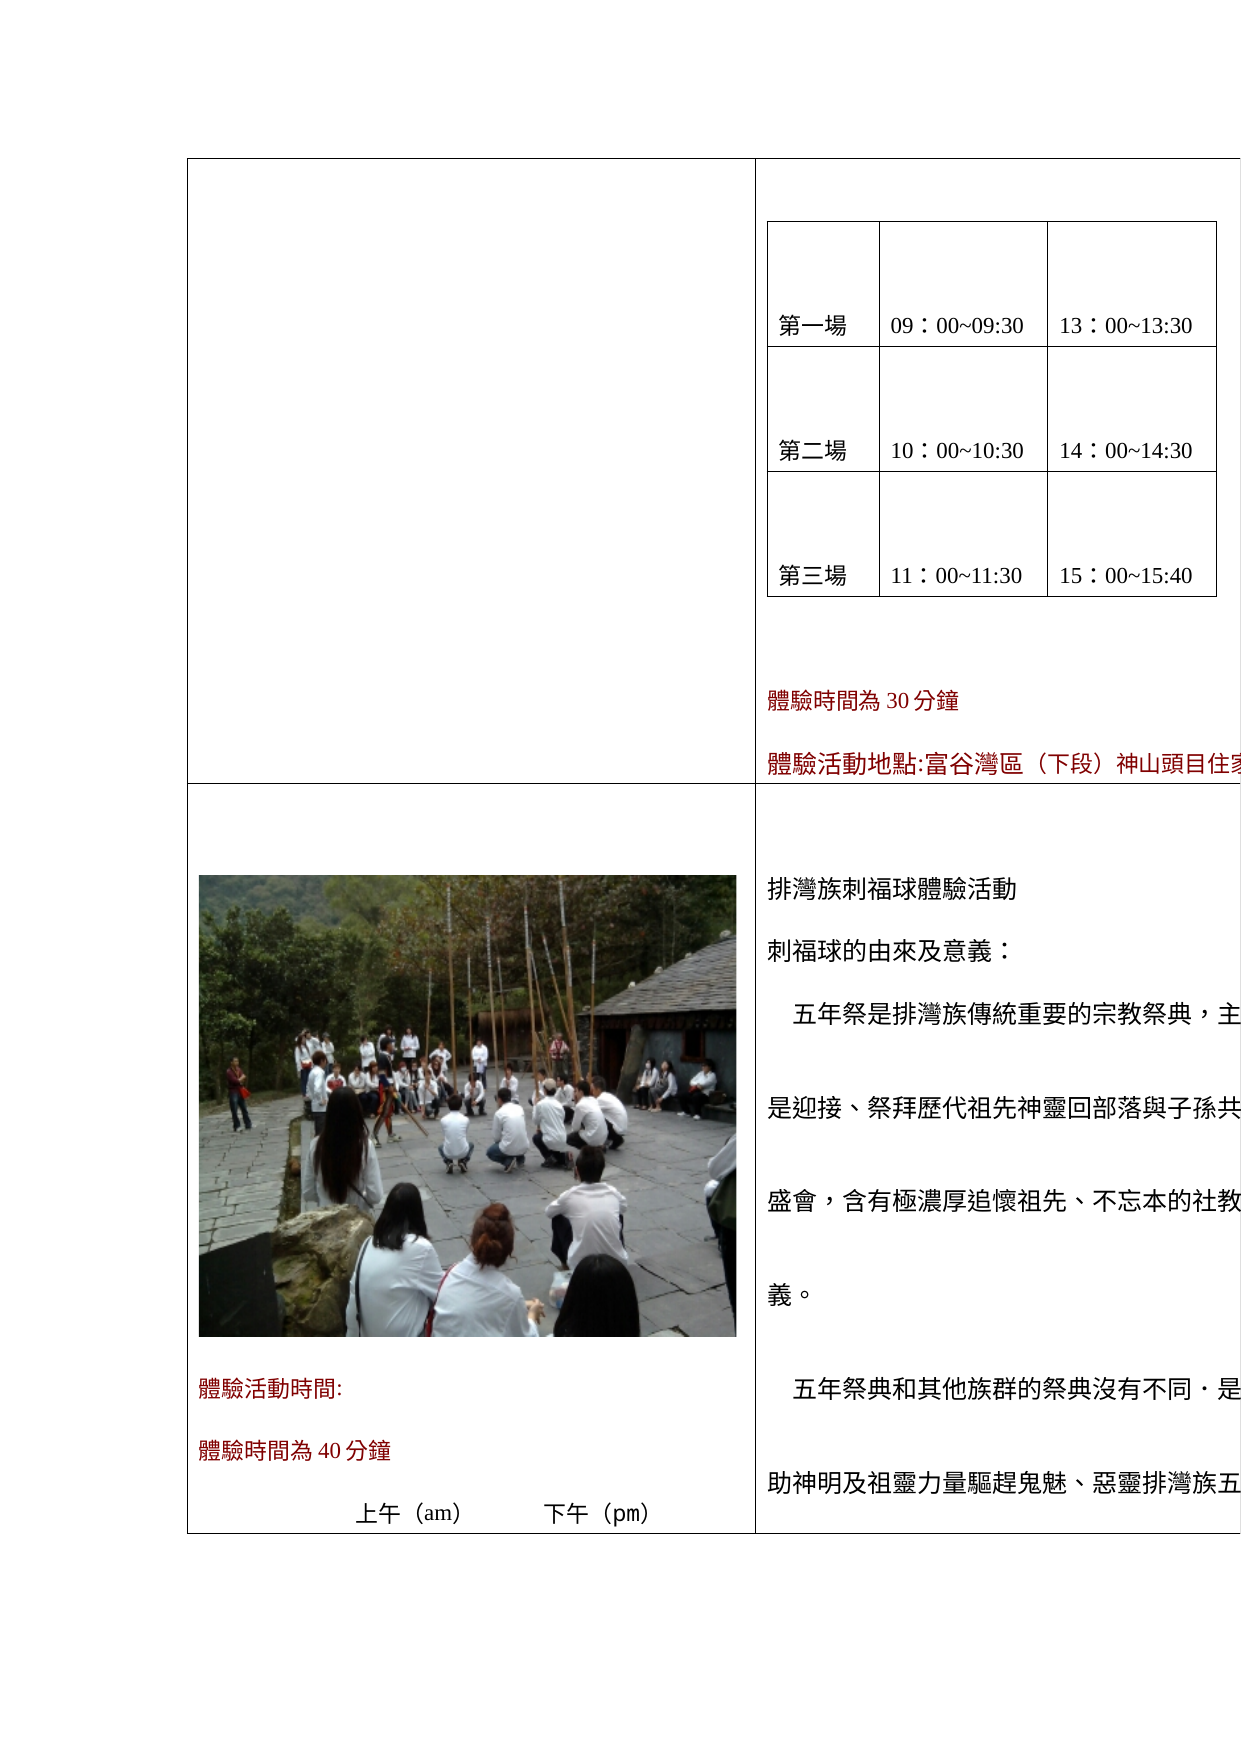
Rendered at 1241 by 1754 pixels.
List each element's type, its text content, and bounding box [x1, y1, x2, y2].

table_cell [188, 159, 755, 783]
table_cell 10：00~10:30 [880, 347, 1047, 471]
table_cell 竹炮體驗活動 意義：阿美族人會利用刺竹做成竹炮，在竹筒中放入電石與水形成乙炔，再點燃之而產生爆破聲，藉以驅趕鳥獸、嚇阻敵人。現今的竹炮用來當做慶典時的禮炮。 體驗活動時間: 上午（am） 下午（pm） 體驗時間為30分鐘 體驗活動地點:富谷灣區（下段）神山頭目住家 [756, 159, 1240, 783]
table_cell 11：00~11:30 [880, 472, 1047, 596]
table_cell 15：00~15:40 [1048, 472, 1216, 596]
table_header 第一場 [768, 222, 879, 346]
table_cell 體驗活動時間: 體驗時間為40分鐘 上午（am） 下午（pm） [188, 784, 755, 1533]
table_cell 第二場 [768, 347, 879, 471]
table_cell 排灣族刺福球體驗活動 刺福球的由來及意義： 五年祭是排灣族傳統重要的宗教祭典，主要是迎接、祭拜歷代祖先神靈回部落與子孫共襄盛會，含有極濃厚追懷祖先、不忘本的社教意義。 五年祭典和其他族群的祭典沒有不同．是藉助神明及祖靈力量驅趕鬼魅、惡靈排灣族五年才舉行一次。刺球乃是為祈求五穀糧食豐收、獵物源源不斷，祈求家族與部落平安，所以『刺球』是象徵『求好運』的活動。 體驗活動地點: 富谷灣區（下段）泰武頭目住家前廣場 [756, 784, 1240, 1533]
table_cell 14：00~14:30 [1048, 347, 1216, 471]
table_header 09：00~09:30 [880, 222, 1047, 346]
table_cell 第三場 [768, 472, 879, 596]
table_header 13：00~13:30 [1048, 222, 1216, 346]
